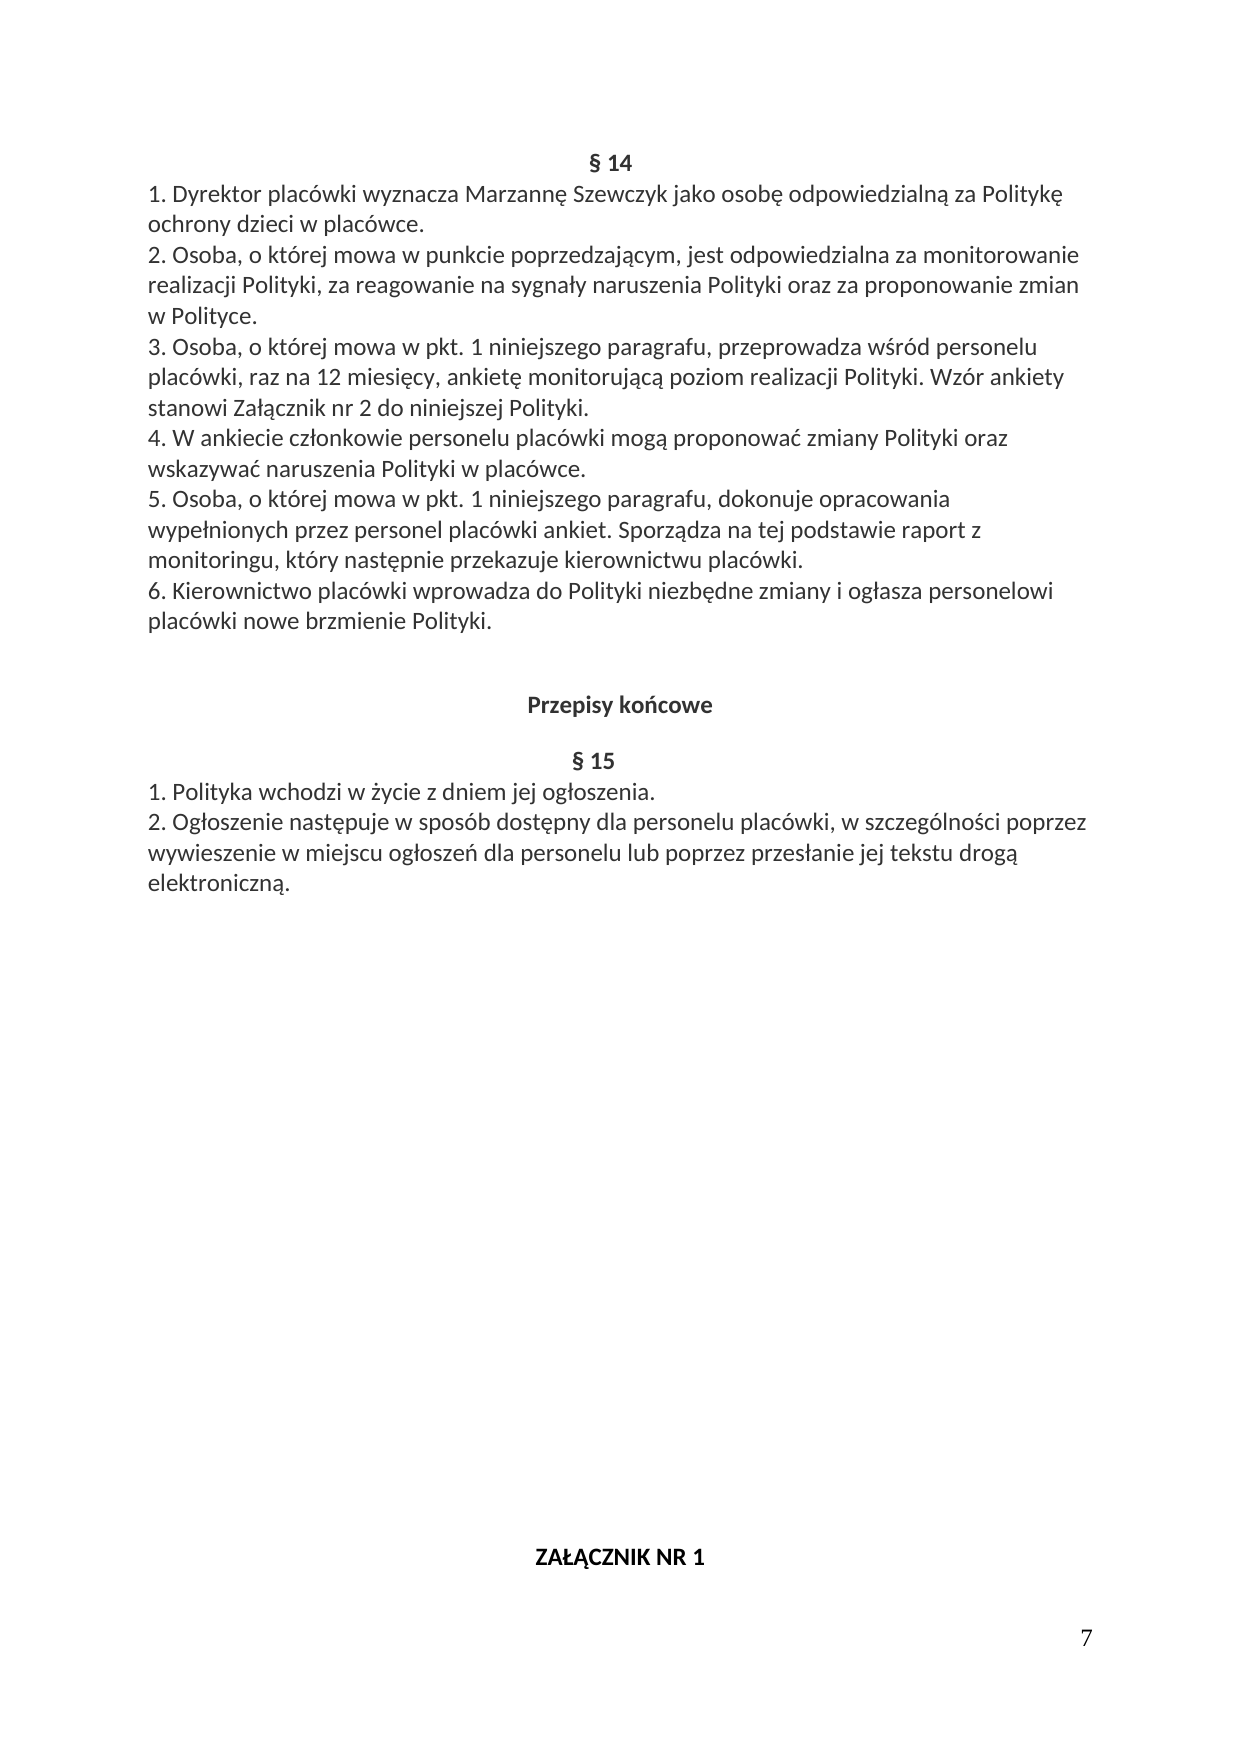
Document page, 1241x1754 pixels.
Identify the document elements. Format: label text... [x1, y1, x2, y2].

text Przepisy końcowe [148, 690, 1093, 720]
text ZAŁĄCZNIK NR 1 [148, 1541, 1093, 1572]
text § 15 1. Polityka wchodzi w życie z dniem jej ogłoszenia. 2. Ogłoszenie następuje w sposób dostępny dla personelu placówki, w szczególności poprzez wywieszenie w miejscu ogłoszeń dla personelu lub poprzez przesłanie jej tekstu drogą elektroniczną. [148, 745, 1093, 957]
text § 14 1. Dyrektor placówki wyznacza Marzannę Szewczyk jako osobę odpowiedzialną za Politykę ochrony dzieci w placówce. 2. Osoba, o której mowa w punkcie poprzedzającym, jest odpowiedzialna za monitorowanie realizacji Polityki, za reagowanie na sygnały naruszenia Polityki oraz za proponowanie zmian w Polityce. 3. Osoba, o której mowa w pkt. 1 niniejszego paragrafu, przeprowadza wśród personelu placówki, raz na 12 miesięcy, ankietę monitorującą poziom realizacji Polityki. Wzór ankiety stanowi Załącznik nr 2 do niniejszej Polityki. 4. W ankiecie członkowie personelu placówki mogą proponować zmiany Polityki oraz wskazywać naruszenia Polityki w placówce. 5. Osoba, o której mowa w pkt. 1 niniejszego paragrafu, dokonuje opracowania wypełnionych przez personel placówki ankiet. Sporządza na tej podstawie raport z monitoringu, który następnie przekazuje kierownictwu placówki. 6. Kierownictwo placówki wprowadza do Polityki niezbędne zmiany i ogłasza personelowi placówki nowe brzmienie Polityki. [148, 148, 1093, 665]
